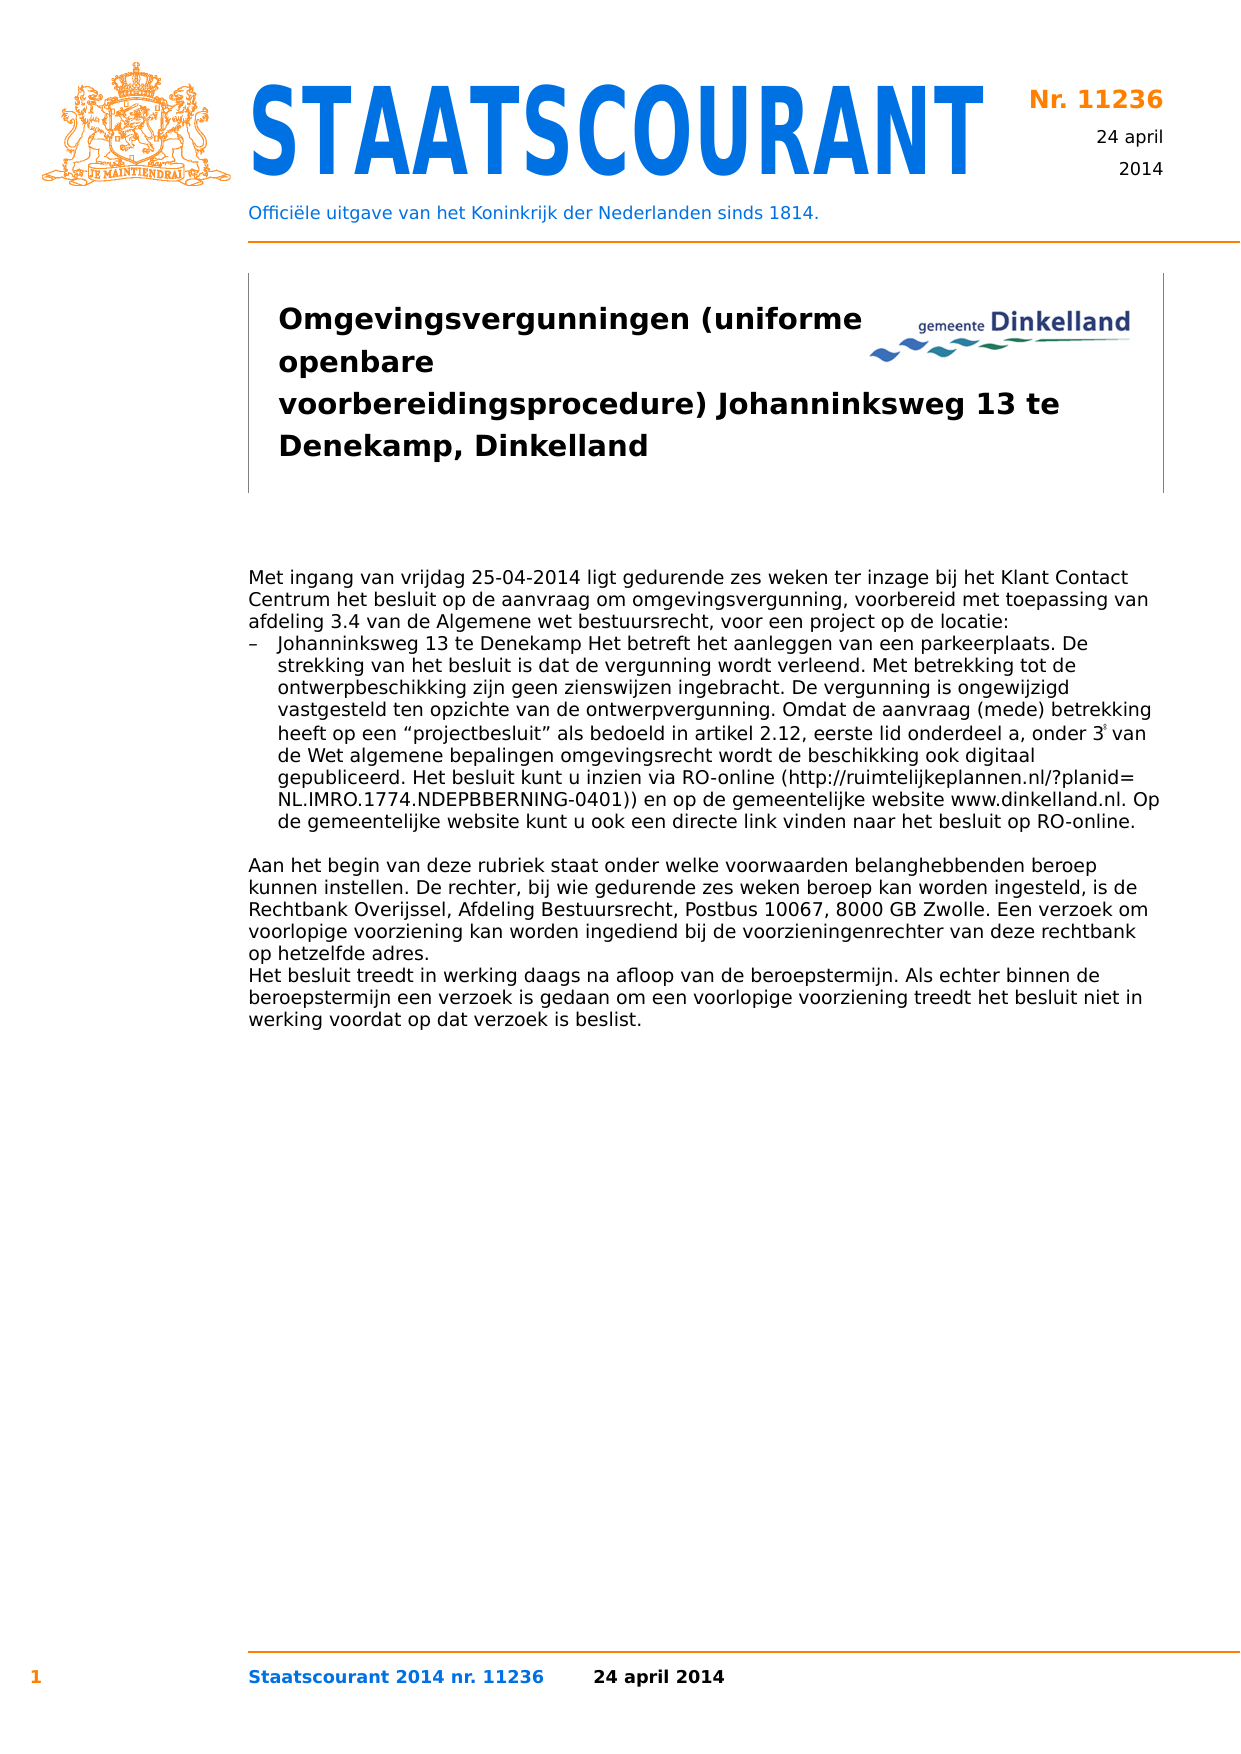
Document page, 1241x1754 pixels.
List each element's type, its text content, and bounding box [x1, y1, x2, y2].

text Het besluit treedt in werking daags na afloop van de beroepstermijn. Als echter binnen de beroepstermijn een verzoek is gedaan om een voorlopige voorziening treedt het besluit niet in werking voordat op dat verzoek is beslist. [248, 965, 1163, 1031]
table_cell Officiële uitgave van het Koninkrijk der Nederlanden sinds 1814. [248, 203, 1240, 241]
text Aan het begin van deze rubriek staat onder welke voorwaarden belanghebbenden beroep kunnen instellen. De rechter, bij wie gedurende zes weken beroep kan worden ingesteld, is de Rechtbank Overijssel, Afdeling Bestuursrecht, Postbus 10067, 8000 GB Zwolle. Een verzoek om voorlopige voorziening kan worden ingediend bij de voorzieningenrechter van deze rechtbank op hetzelfde adres. [248, 855, 1163, 965]
subtitle Omgevingsvergunningen (uniforme openbare voorbereidingsprocedure) Johanninksweg 13 te Denekamp, Dinkelland [249, 273, 1163, 493]
table_header [25, 62, 248, 241]
picture [41, 62, 231, 186]
table_header Nr. 11236 [998, 62, 1240, 121]
table_header STAATSCOURANT [248, 62, 998, 203]
table_cell 2014 [998, 153, 1240, 203]
table_cell 24 april [998, 121, 1240, 153]
text Met ingang van vrijdag 25-04-2014 ligt gedurende zes weken ter inzage bij het Klant Contact Centrum het besluit op de aanvraag om omgevingsvergunning, voorbereid met toepassing van afdeling 3.4 van de Algemene wet bestuursrecht, voor een project op de locatie: [248, 567, 1163, 633]
picture [867, 302, 1134, 368]
text – Johanninksweg 13 te Denekamp Het betreft het aanleggen van een parkeerplaats. De strekking van het besluit is dat de vergunning wordt verleend. Met betrekking tot de ontwerpbeschikking zijn geen zienswijzen ingebracht. De vergunning is ongewijzigd vastgesteld ten opzichte van de ontwerpvergunning. Omdat de aanvraag (mede) betrekking heeft op een “projectbesluit” als bedoeld in artikel 2.12, eerste lid onderdeel a, onder 3۫۫ van de Wet algemene bepalingen omgevingsrecht wordt de beschikking ook digitaal gepubliceerd. Het besluit kunt u inzien via RO-online (http://ruimtelijkeplannen.nl/?planid= NL.IMRO.1774.NDEPBBERNING-0401)) en op de gemeentelijke website www.dinkelland.nl. Op de gemeentelijke website kunt u ook een directe link vinden naar het besluit op RO-online. [248, 633, 1163, 833]
